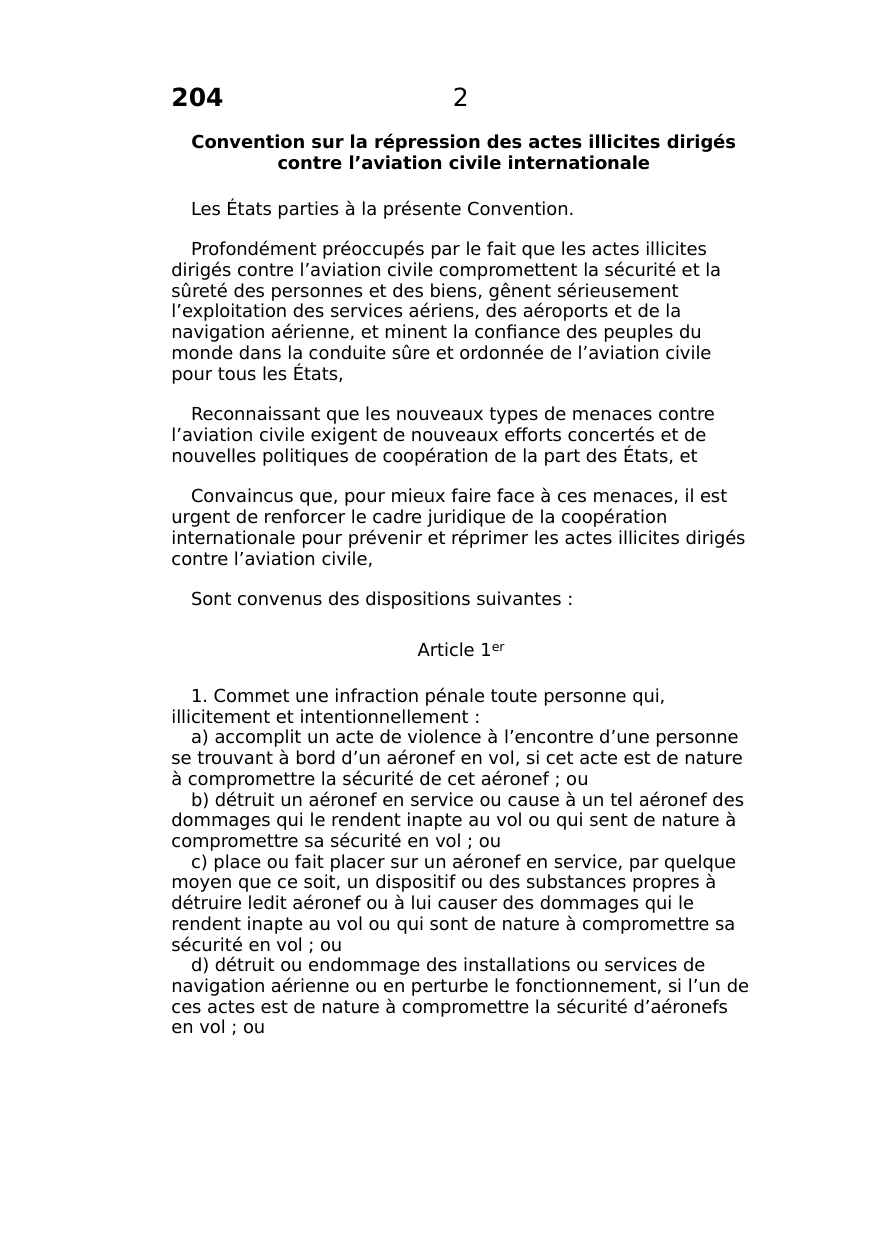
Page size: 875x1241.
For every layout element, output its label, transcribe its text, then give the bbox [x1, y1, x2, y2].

text Convaincus que, pour mieux faire face à ces menaces, il est urgent de renforcer le cadre juridique de la coopération internationale pour prévenir et réprimer les actes illicites dirigés contre l’aviation civile, [171, 486, 756, 569]
text Reconnaissant que les nouveaux types de menaces contre l’aviation civile exigent de nouveaux efforts concertés et de nouvelles politiques de coopération de la part des États, et [171, 404, 756, 466]
text Les États parties à la présente Convention. [171, 198, 756, 219]
text 1. Commet une infraction pénale toute personne qui, illicitement et intentionnellement : [171, 686, 756, 727]
text c) place ou fait placer sur un aéronef en service, par quelque moyen que ce soit, un dispositif ou des substances propres à détruire ledit aéronef ou à lui causer des dommages qui le rendent inapte au vol ou qui sont de nature à compromettre sa sécurité en vol ; ou [171, 852, 756, 955]
text Profondément préoccupés par le fait que les actes illicites dirigés contre l’aviation civile compromettent la sécurité et la sûreté des personnes et des biens, gênent sérieusement l’exploitation des services aériens, des aéroports et de la navigation aérienne, et minent la confiance des peuples du monde dans la conduite sûre et ordonnée de l’aviation civile pour tous les États, [171, 239, 756, 384]
subtitle Convention sur la répression des actes illicites dirigés contre l’aviation civile internationale [171, 132, 756, 173]
text b) détruit un aéronef en service ou cause à un tel aéronef des dommages qui le rendent inapte au vol ou qui sent de nature à compromettre sa sécurité en vol ; ou [171, 789, 756, 852]
text d) détruit ou endommage des installations ou services de navigation aérienne ou en perturbe le fonctionnement, si l’un de ces actes est de nature à compromettre la sécurité d’aéronefs en vol ; ou [171, 955, 756, 1038]
text a) accomplit un acte de violence à l’encontre d’une personne se trouvant à bord d’un aéronef en vol, si cet acte est de nature à compromettre la sécurité de cet aéronef ; ou [171, 727, 756, 789]
text Sont convenus des dispositions suivantes : [171, 589, 756, 610]
subtitle Article 1er [171, 640, 756, 661]
